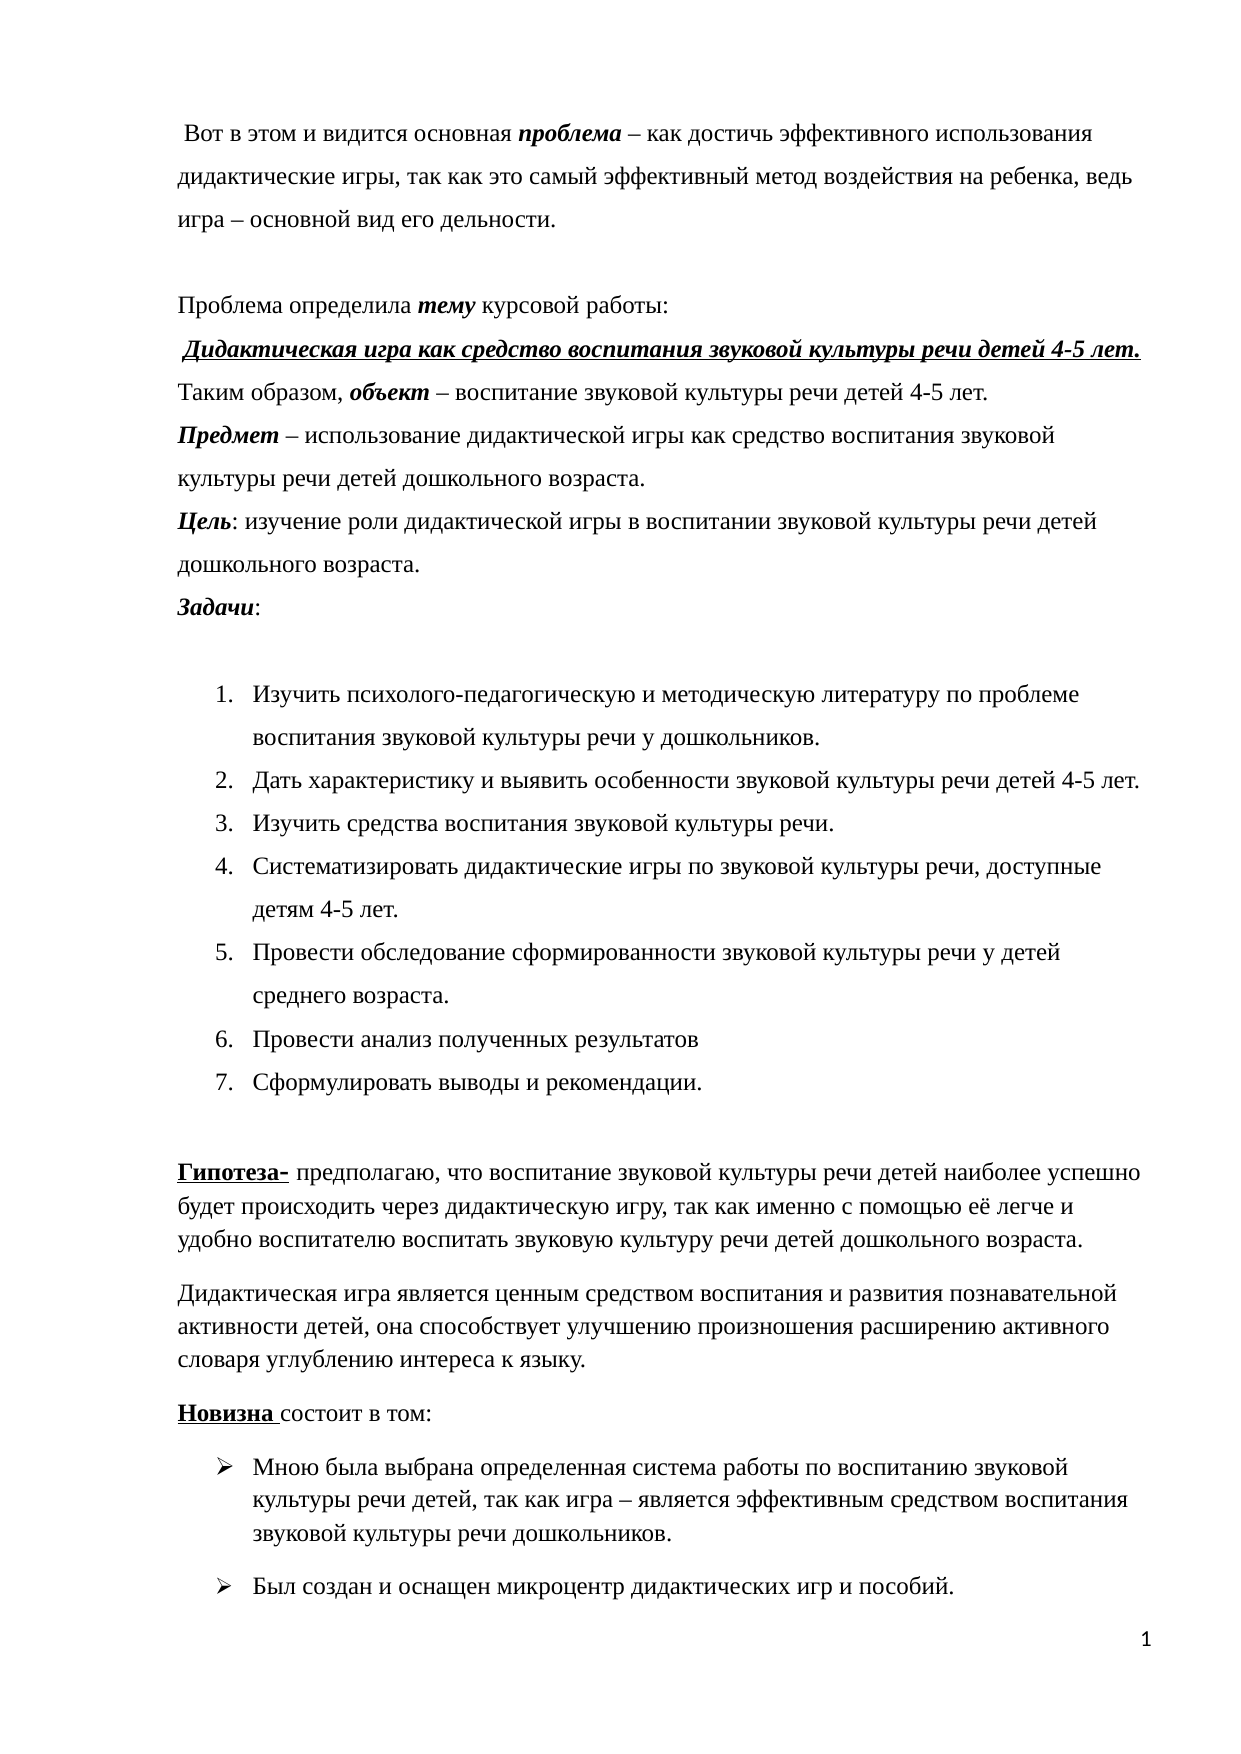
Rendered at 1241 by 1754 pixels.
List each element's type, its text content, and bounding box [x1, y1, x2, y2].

text Гипотеза- предполагаю, что воспитание звуковой культуры речи детей наиболее успешно будет происходить через дидактическую игру, так как именно с помощью её легче и удобно воспитателю воспитать звуковую культуру речи детей дошкольного возраста. [177, 1153, 1152, 1253]
text Дидактическая игра является ценным средством воспитания и развития познавательной активности детей, она способствует улучшению произношения расширению активного словаря углублению интереса к языку. [177, 1278, 1152, 1373]
list Систематизировать дидактические игры по звуковой культуры речи, доступные детям 4-5 лет. [215, 851, 1152, 923]
list Провести анализ полученных результатов [215, 1024, 1152, 1052]
text Вот в этом и видится основная проблема – как достичь эффективного использования дидактические игры, так как это самый эффективный метод воздействия на ребенка, ведь игра – основной вид его дельности. [177, 118, 1152, 233]
list Изучить средства воспитания звуковой культуры речи. [215, 808, 1152, 837]
list Дать характеристику и выявить особенности звуковой культуры речи детей 4-5 лет. [215, 765, 1152, 794]
list Мною была выбрана определенная система работы по воспитанию звуковой культуры речи детей, так как игра – является эффективным средством воспитания звуковой культуры речи дошкольников. [215, 1452, 1152, 1546]
list Провести обследование сформированности звуковой культуры речи у детей среднего возраста. [215, 937, 1152, 1009]
text Задачи: [177, 592, 1152, 621]
text Предмет – использование дидактической игры как средство воспитания звуковой культуры речи детей дошкольного возраста. [177, 420, 1152, 492]
list Изучить психолого-педагогическую и методическую литературу по проблеме воспитания звуковой культуры речи у дошкольников. [215, 679, 1152, 751]
text Новизна состоит в том: [177, 1398, 1152, 1426]
text Проблема определила тему курсовой работы: [177, 291, 1152, 319]
text Цель: изучение роли дидактической игры в воспитании звуковой культуры речи детей дошкольного возраста. [177, 506, 1152, 578]
list Сформулировать выводы и рекомендации. [215, 1067, 1152, 1096]
list Был создан и оснащен микроцентр дидактических игр и пособий. [215, 1571, 1152, 1600]
text Дидактическая игра как средство воспитания звуковой культуры речи детей 4-5 лет. Таким образом, объект – воспитание звуковой культуры речи детей 4-5 лет. [177, 334, 1152, 406]
